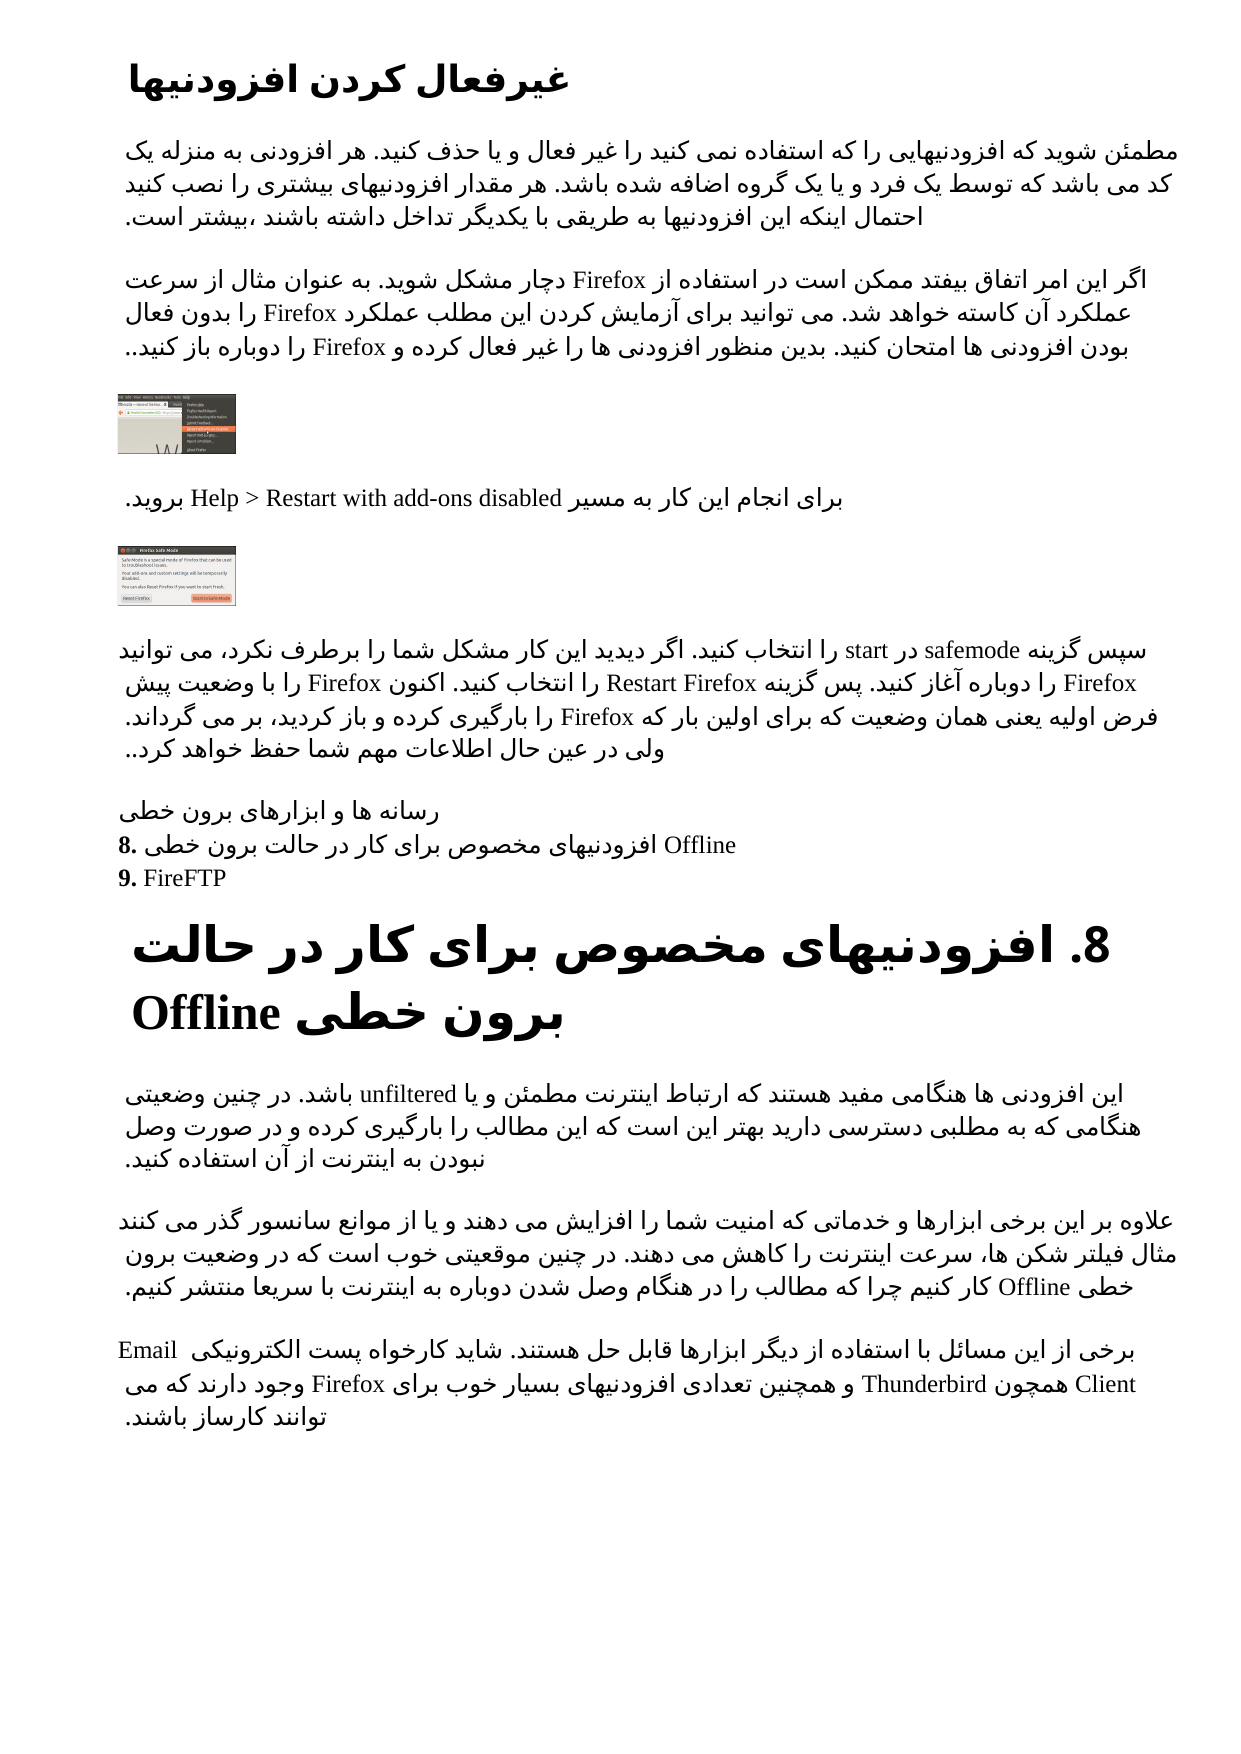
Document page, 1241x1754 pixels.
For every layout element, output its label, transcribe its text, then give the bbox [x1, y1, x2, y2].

subtitle 8. افزودنیهای مخصوص برای کار در حالت برون خطی Offline [118, 917, 1181, 1049]
text رسانه ها و ابزارهای برون خطی [118, 797, 1181, 830]
text این افزودنی ها هنگامی مفید هستند که ارتباط اینترنت مطمئن و یا unfiltered باشد. در چنین وضعیتی هنگامی که به مطلبی دسترسی دارید بهتر این است که این مطالب را بارگیری کرده و در صورت وصل نبودن به اینترنت از آن استفاده کنید. [118, 1079, 1181, 1178]
text برخی از این مسائل با استفاده از دیگر ابزارها قابل حل هستند. شاید کارخواه پست الکترونیکی Email Client همچون Thunderbird و همچنین تعدادی افزودنیهای بسیار خوب برای Firefox وجود دارند که می توانند کارساز باشند. [118, 1336, 1181, 1435]
text سپس گزینه safemode در start را انتخاب کنید. اگر دیدید این کار مشکل شما را برطرف نکرد، می توانید Firefox را دوباره آغاز کنید. پس گزینه Restart Firefox را انتخاب کنید. اکنون Firefox را با وضعیت پیش فرض اولیه یعنی همان وضعیت که برای اولین بار که Firefox را بارگیری کرده و باز کردید، بر می گرداند. ولی در عین حال اطلاعات مهم شما حفظ خواهد کرد.. [118, 635, 1181, 768]
picture [117, 394, 236, 454]
text علاوه بر این برخی ابزارها و خدماتی که امنیت شما را افزایش می دهند و یا از موانع سانسور گذر می کنند مثال فیلتر شکن ها، سرعت اینترنت را کاهش می دهند. در چنین موقعیتی خوب است که در وضعیت برون خطی Offline کار کنیم چرا که مطالب را در هنگام وصل شدن دوباره به اینترنت با سریعا منتشر کنیم. [118, 1207, 1181, 1306]
text مطمئن شوید که افزودنیهایی را که استفاده نمی کنید را غیر فعال و یا حذف کنید. هر افزودنی به منزله یک کد می باشد که توسط یک فرد و یا یک گروه اضافه شده باشد. هر مقدار افزودنیهای بیشتری را نصب کنید احتمال اینکه این افزودنیها به طریقی با یکدیگر تداخل داشته باشند ،بیشتر است. [118, 137, 1181, 235]
text برای انجام این کار به مسیر Help > Restart with add-ons disabled بروید. [118, 483, 1181, 517]
text اگر این امر اتفاق بیفتد ممکن است در استفاده از Firefox دچار مشکل شوید. به عنوان مثال از سرعت عملکرد آن کاسته خواهد شد. می توانید برای آزمایش کردن این مطلب عملکرد Firefox را بدون فعال بودن افزودنی ها امتحان کنید. بدین منظور افزودنی ها را غیر فعال کرده و Firefox را دوباره باز کنید.. [118, 265, 1181, 365]
subtitle غیرفعال کردن افزودنیها [118, 59, 1181, 108]
text 9. FireFTP [118, 863, 1181, 892]
picture [117, 546, 236, 606]
text 8. افزودنیهای مخصوص برای کار در حالت برون خطی Offline [118, 830, 1181, 863]
